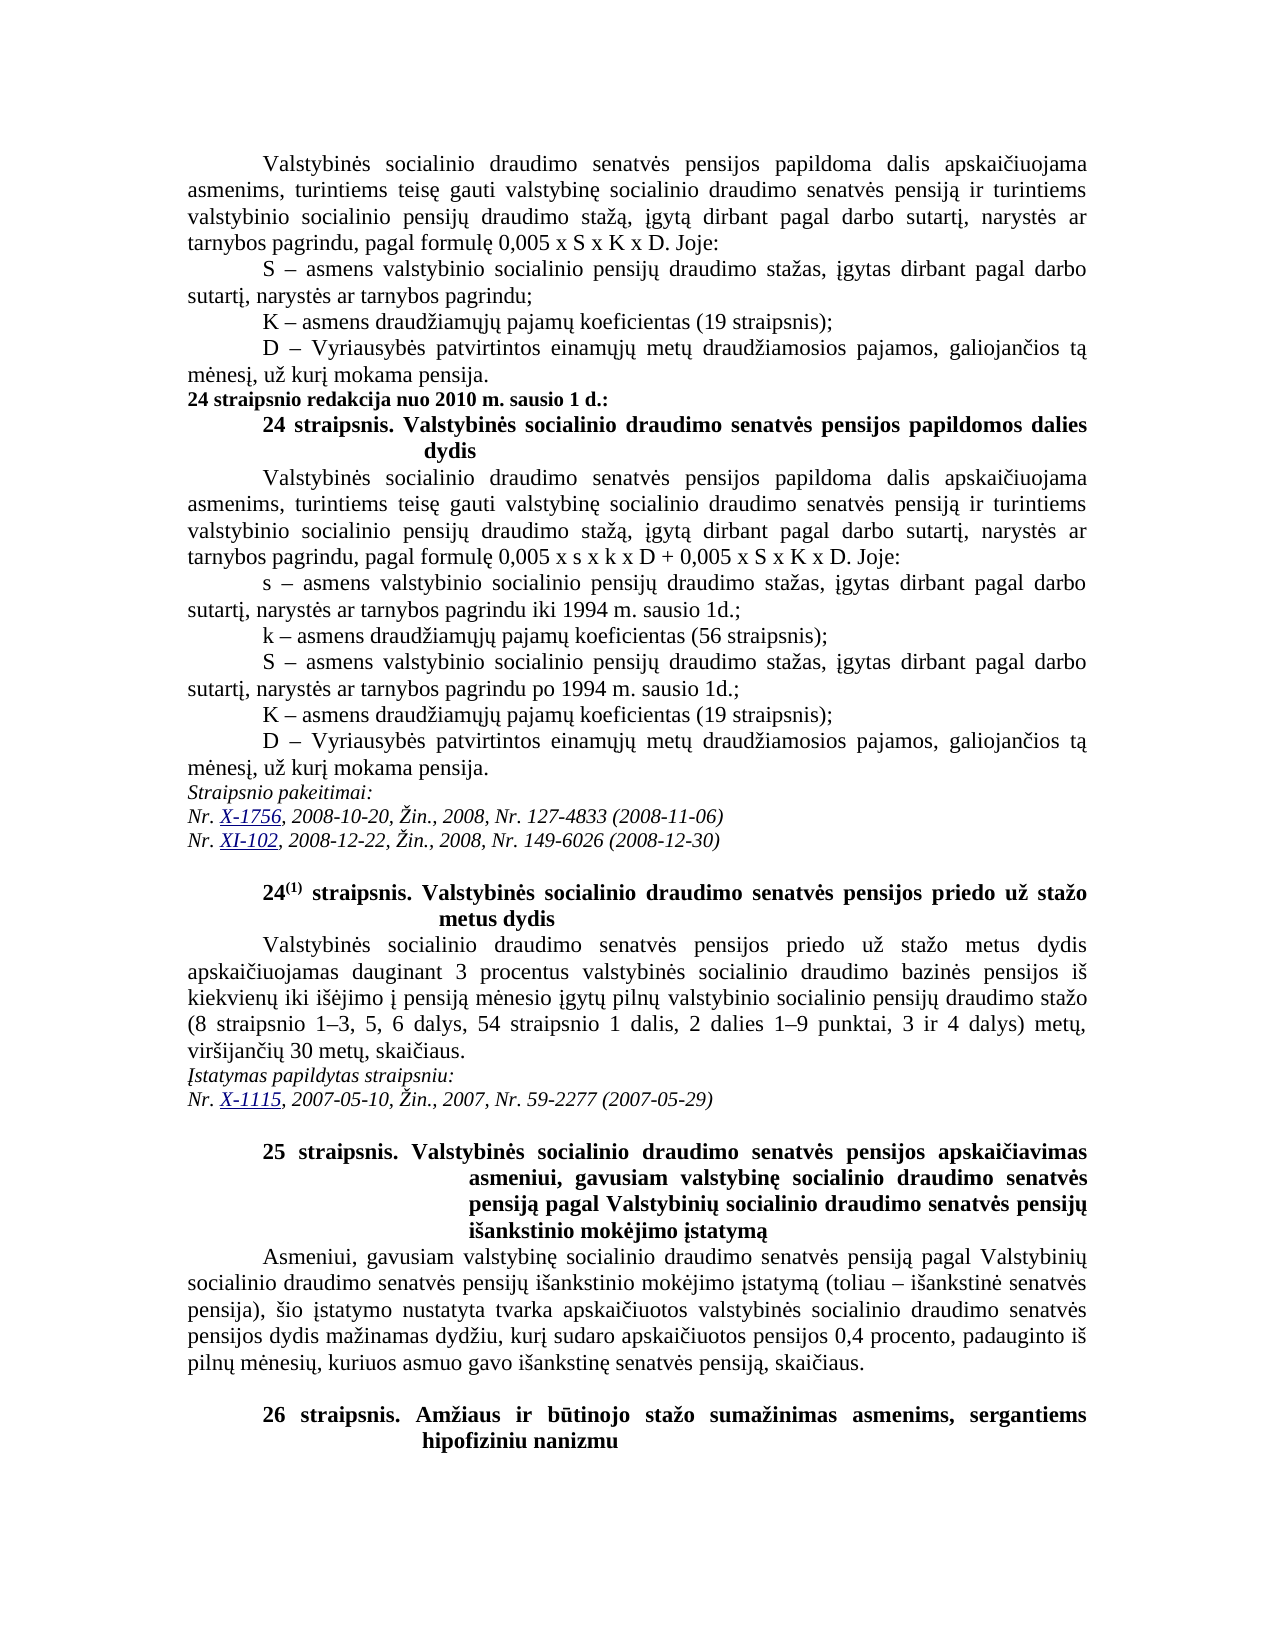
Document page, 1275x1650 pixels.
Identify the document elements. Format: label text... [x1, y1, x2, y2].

text Valstybinės socialinio draudimo senatvės pensijos priedo už stažo metus dydis apskaičiuojamas dauginant 3 procentus valstybinės socialinio draudimo bazinės pensijos iš kiekvienų iki išėjimo į pensiją mėnesio įgytų pilnų valstybinio socialinio pensijų draudimo stažo (8 straipsnio 1–3, 5, 6 dalys, 54 straipsnio 1 dalis, 2 dalies 1–9 punktai, 3 ir 4 dalys) metų, viršijančių 30 metų, skaičiaus. [187, 931, 1088, 1063]
text Asmeniui, gavusiam valstybinę socialinio draudimo senatvės pensiją pagal Valstybinių socialinio draudimo senatvės pensijų išankstinio mokėjimo įstatymą (toliau – išankstinė senatvės pensija), šio įstatymo nustatyta tvarka apskaičiuotos valstybinės socialinio draudimo senatvės pensijos dydis mažinamas dydžiu, kurį sudaro apskaičiuotos pensijos 0,4 procento, padauginto iš pilnų mėnesių, kuriuos asmuo gavo išankstinę senatvės pensiją, skaičiaus. [187, 1243, 1088, 1375]
text 24 straipsnis. Valstybinės socialinio draudimo senatvės pensijos papildomos dalies dydis [262, 411, 1088, 464]
text 25 straipsnis. Valstybinės socialinio draudimo senatvės pensijos apskaičiavimas asmeniui, gavusiam valstybinę socialinio draudimo senatvės pensiją pagal Valstybinių socialinio draudimo senatvės pensijų išankstinio mokėjimo įstatymą [262, 1138, 1088, 1243]
text Valstybinės socialinio draudimo senatvės pensijos papildoma dalis apskaičiuojama asmenims, turintiems teisę gauti valstybinę socialinio draudimo senatvės pensiją ir turintiems valstybinio socialinio pensijų draudimo stažą, įgytą dirbant pagal darbo sutartį, narystės ar tarnybos pagrindu, pagal formulę 0,005 x S x K x D. Joje: [187, 150, 1088, 255]
text Nr. X-1756, 2008-10-20, Žin., 2008, Nr. 127-4833 (2008-11-06) [187, 804, 1088, 828]
text Straipsnio pakeitimai: [187, 780, 1088, 804]
text S – asmens valstybinio socialinio pensijų draudimo stažas, įgytas dirbant pagal darbo sutartį, narystės ar tarnybos pagrindu; [187, 255, 1088, 308]
text D – Vyriausybės patvirtintos einamųjų metų draudžiamosios pajamos, galiojančios tą mėnesį, už kurį mokama pensija. [187, 334, 1088, 387]
text s – asmens valstybinio socialinio pensijų draudimo stažas, įgytas dirbant pagal darbo sutartį, narystės ar tarnybos pagrindu iki 1994 m. sausio 1d.; [187, 569, 1088, 622]
text D – Vyriausybės patvirtintos einamųjų metų draudžiamosios pajamos, galiojančios tą mėnesį, už kurį mokama pensija. [187, 727, 1088, 780]
text Valstybinės socialinio draudimo senatvės pensijos papildoma dalis apskaičiuojama asmenims, turintiems teisę gauti valstybinę socialinio draudimo senatvės pensiją ir turintiems valstybinio socialinio pensijų draudimo stažą, įgytą dirbant pagal darbo sutartį, narystės ar tarnybos pagrindu, pagal formulę 0,005 x s x k x D + 0,005 x S x K x D. Joje: [187, 464, 1088, 569]
text 24 straipsnio redakcija nuo 2010 m. sausio 1 d.: [187, 387, 1088, 411]
text Nr. XI-102, 2008-12-22, Žin., 2008, Nr. 149-6026 (2008-12-30) [187, 828, 1087, 852]
text Įstatymas papildytas straipsniu: [187, 1063, 1088, 1087]
text K – asmens draudžiamųjų pajamų koeficientas (19 straipsnis); [187, 701, 1088, 727]
text S – asmens valstybinio socialinio pensijų draudimo stažas, įgytas dirbant pagal darbo sutartį, narystės ar tarnybos pagrindu po 1994 m. sausio 1d.; [187, 648, 1088, 701]
text k – asmens draudžiamųjų pajamų koeficientas (56 straipsnis); [187, 622, 1088, 648]
text Nr. X-1115, 2007-05-10, Žin., 2007, Nr. 59-2277 (2007-05-29) [187, 1087, 1088, 1111]
text K – asmens draudžiamųjų pajamų koeficientas (19 straipsnis); [187, 308, 1088, 334]
text 26 straipsnis. Amžiaus ir būtinojo stažo sumažinimas asmenims, sergantiems hipofiziniu nanizmu [262, 1401, 1088, 1454]
text 24(1) straipsnis. Valstybinės socialinio draudimo senatvės pensijos priedo už stažo metus dydis [262, 879, 1088, 931]
